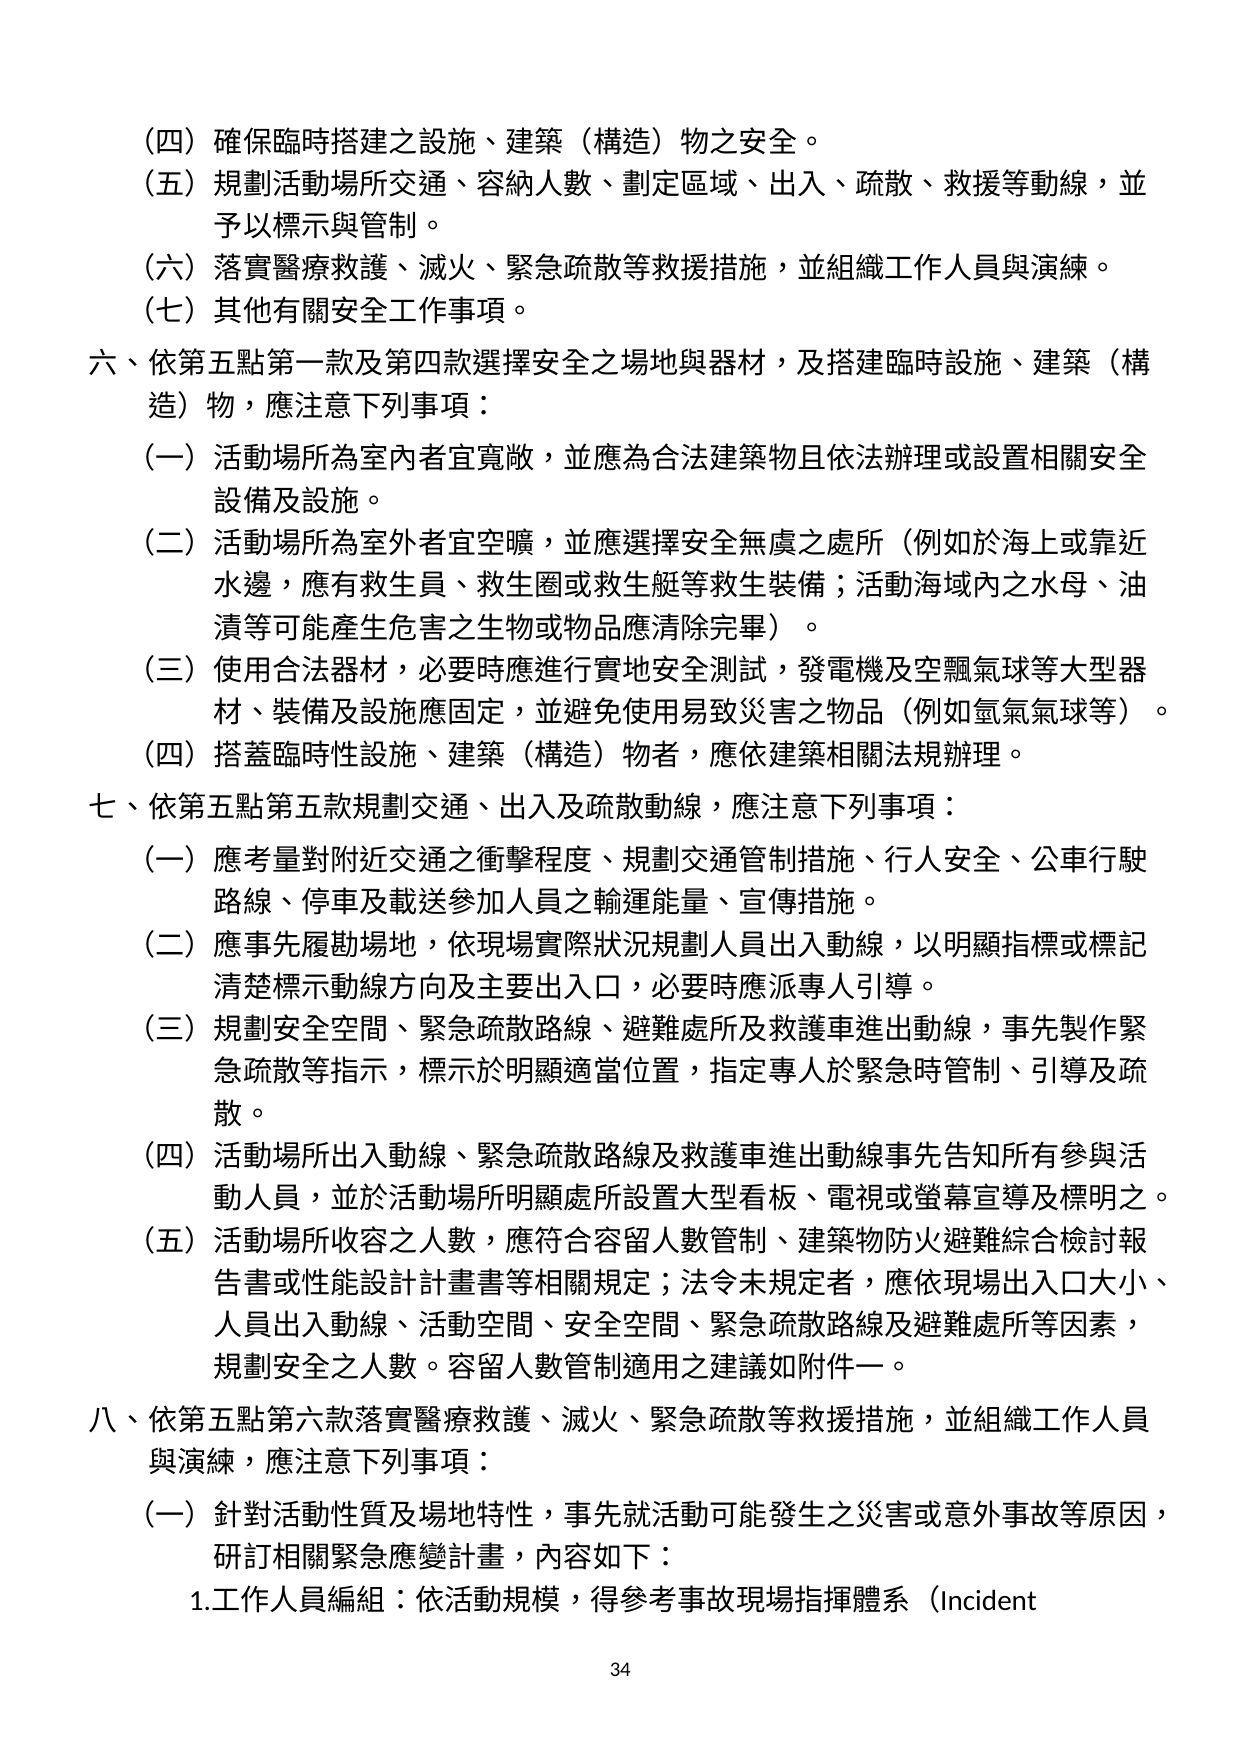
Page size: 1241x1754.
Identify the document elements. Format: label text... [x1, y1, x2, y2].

text （四）確保臨時搭建之設施、建築（構造）物之安全。 [126, 118, 1152, 160]
text 1.工作人員編組：依活動規模，得參考事故現場指揮體系（Incident [189, 1576, 1152, 1618]
text （三）規劃安全空間、緊急疏散路線、避難處所及救護車進出動線，事先製作緊急疏散等指示，標示於明顯適當位置，指定專人於緊急時管制、引導及疏散。 [126, 1006, 1152, 1132]
text （五）規劃活動場所交通、容納人數、劃定區域、出入、疏散、救援等動線，並予以標示與管制。 [126, 160, 1152, 245]
text （一）應考量對附近交通之衝擊程度、規劃交通管制措施、行人安全、公車行駛路線、停車及載送參加人員之輸運能量、宣傳措施。 [126, 836, 1152, 921]
text （一）活動場所為室內者宜寬敞，並應為合法建築物且依法辦理或設置相關安全設備及設施。 [126, 435, 1152, 519]
list 依第五點第六款落實醫療救護、滅火、緊急疏散等救援措施，並組織工作人員與演練，應注意下列事項： [89, 1397, 1152, 1481]
text （一）針對活動性質及場地特性，事先就活動可能發生之災害或意外事故等原因，研訂相關緊急應變計畫，內容如下： [126, 1492, 1152, 1576]
text （七）其他有關安全工作事項。 [126, 287, 1152, 329]
list 依第五點第五款規劃交通、出入及疏散動線，應注意下列事項： [89, 784, 1152, 826]
list 依第五點第一款及第四款選擇安全之場地與器材，及搭建臨時設施、建築（構造）物，應注意下列事項： [89, 340, 1152, 424]
text （五）活動場所收容之人數，應符合容留人數管制、建築物防火避難綜合檢討報告書或性能設計計畫書等相關規定；法令未規定者，應依現場出入口大小、人員出入動線、活動空間、安全空間、緊急疏散路線及避難處所等因素，規劃安全之人數。容留人數管制適用之建議如附件一。 [126, 1217, 1152, 1386]
text （四）搭蓋臨時性設施、建築（構造）物者，應依建築相關法規辦理。 [126, 731, 1152, 773]
text （三）使用合法器材，必要時應進行實地安全測試，發電機及空飄氣球等大型器材、裝備及設施應固定，並避免使用易致災害之物品（例如氫氣氣球等）。 [126, 646, 1152, 731]
text （二）應事先履勘場地，依現場實際狀況規劃人員出入動線，以明顯指標或標記清楚標示動線方向及主要出入口，必要時應派專人引導。 [126, 921, 1152, 1006]
text （二）活動場所為室外者宜空曠，並應選擇安全無虞之處所（例如於海上或靠近水邊，應有救生員、救生圈或救生艇等救生裝備；活動海域內之水母、油漬等可能產生危害之生物或物品應清除完畢）。 [126, 519, 1152, 646]
text （六）落實醫療救護、滅火、緊急疏散等救援措施，並組織工作人員與演練。 [126, 245, 1152, 287]
text （四）活動場所出入動線、緊急疏散路線及救護車進出動線事先告知所有參與活動人員，並於活動場所明顯處所設置大型看板、電視或螢幕宣導及標明之。 [126, 1132, 1152, 1217]
